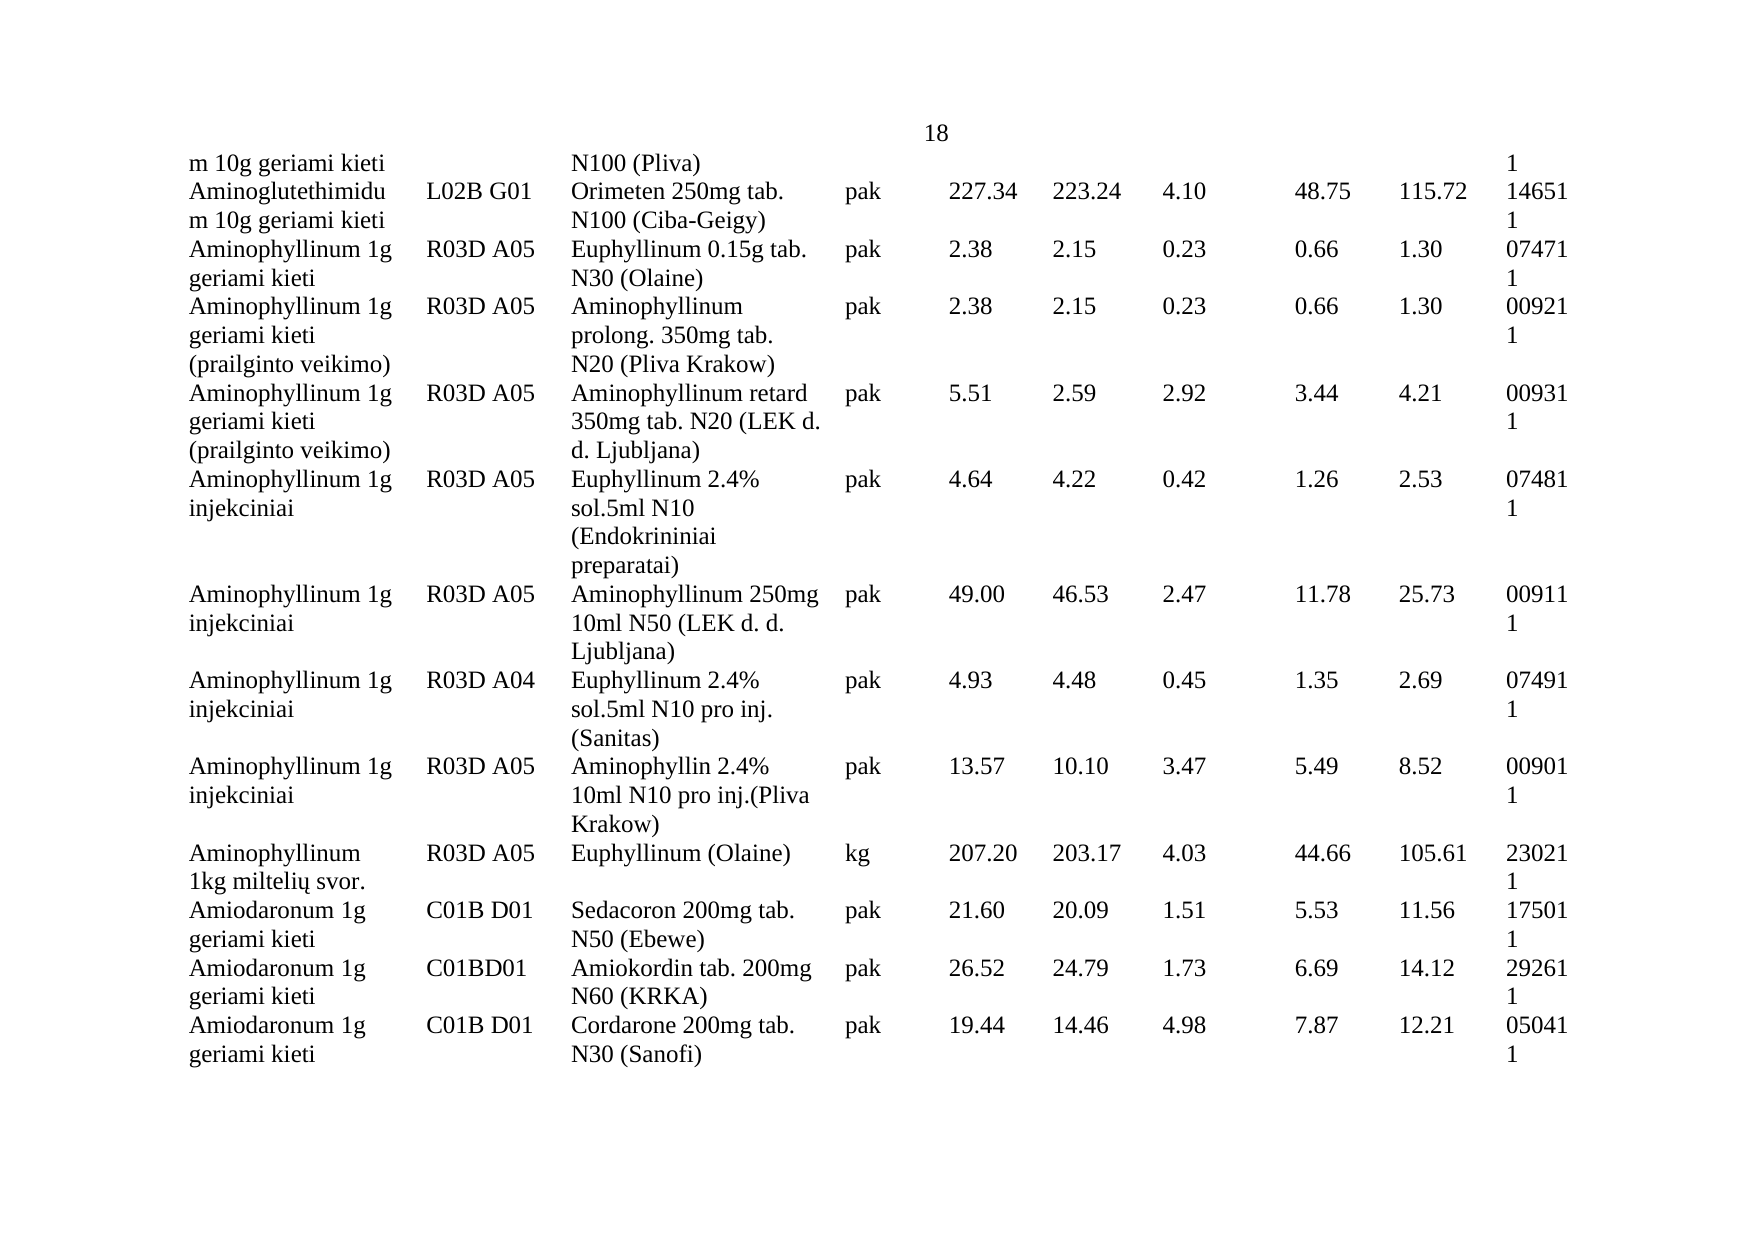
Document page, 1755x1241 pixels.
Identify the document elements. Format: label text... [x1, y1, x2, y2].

table_cell 5.53 [1283, 895, 1387, 953]
table_cell Aminophyllinum 1g geriami kieti (prailginto veikimo) [177, 378, 415, 464]
table_cell L02B G01 [415, 176, 559, 234]
table_cell 0.66 [1283, 234, 1387, 291]
table_cell 14.46 [1041, 1010, 1151, 1068]
table_cell Cordarone 200mg tab. N30 (Sanofi) [560, 1010, 833, 1068]
table_cell 0.23 [1151, 234, 1283, 291]
table_cell 4.64 [938, 464, 1041, 579]
table_cell Aminophyllinum 1kg miltelių svor. [177, 838, 415, 895]
table_cell 4.03 [1151, 838, 1283, 895]
table_cell Amiodaronum 1g geriami kieti [177, 895, 415, 953]
table_cell 292611 [1495, 953, 1589, 1010]
table_cell [1388, 148, 1494, 176]
table_cell [1589, 148, 1595, 176]
table_cell 0.42 [1151, 464, 1283, 579]
table_cell 2.15 [1041, 234, 1151, 291]
table_cell Aminophyllin 2.4% 10ml N10 pro inj.(Pliva Krakow) [560, 751, 833, 838]
table_cell pak [834, 895, 937, 953]
table_cell 230211 [1495, 838, 1589, 895]
table_cell 20.09 [1041, 895, 1151, 953]
table_cell kg [834, 838, 937, 895]
table_cell 13.57 [938, 751, 1041, 838]
table_cell 115.72 [1388, 176, 1494, 234]
table_cell Aminophyllinum 1g geriami kieti (prailginto veikimo) [177, 291, 415, 378]
table_cell 009111 [1495, 579, 1589, 665]
table_cell [1589, 751, 1595, 838]
table_cell 2.69 [1388, 665, 1494, 751]
table_cell [1589, 176, 1595, 234]
table_cell 14.12 [1388, 953, 1494, 1010]
table_cell Euphyllinum 2.4% sol.5ml N10 pro inj.(Sanitas) [560, 665, 833, 751]
table_cell 2.38 [938, 234, 1041, 291]
table_cell C01B D01 [415, 1010, 559, 1068]
table_cell pak [834, 176, 937, 234]
table_cell 2.92 [1151, 378, 1283, 464]
table_cell 1.73 [1151, 953, 1283, 1010]
table_cell 223.24 [1041, 176, 1151, 234]
table_cell 074911 [1495, 665, 1589, 751]
table_cell Amiodaronum 1g geriami kieti [177, 953, 415, 1010]
table_cell 2.38 [938, 291, 1041, 378]
table_cell 1 [1495, 148, 1589, 176]
table_cell 1.30 [1388, 234, 1494, 291]
table_cell 4.93 [938, 665, 1041, 751]
table_cell 105.61 [1388, 838, 1494, 895]
table_cell R03D A05 [415, 378, 559, 464]
table_cell 10.10 [1041, 751, 1151, 838]
table_cell pak [834, 665, 937, 751]
table_cell Amiodaronum 1g geriami kieti [177, 1010, 415, 1068]
table_cell 4.22 [1041, 464, 1151, 579]
table_cell [1589, 665, 1595, 751]
table_cell 49.00 [938, 579, 1041, 665]
table_cell R03D A04 [415, 665, 559, 751]
table_cell Orimeten 250mg tab. N100 (Ciba-Geigy) [560, 176, 833, 234]
table_cell m 10g geriami kieti [177, 148, 415, 176]
table_cell [1151, 148, 1283, 176]
table_cell 4.48 [1041, 665, 1151, 751]
table_cell 207.20 [938, 838, 1041, 895]
table_cell Aminophyllinum 1g injekciniai [177, 464, 415, 579]
table_cell N100 (Pliva) [560, 148, 833, 176]
table_cell 1.30 [1388, 291, 1494, 378]
table_cell [1589, 895, 1595, 953]
table_cell [1589, 234, 1595, 291]
table_cell 050411 [1495, 1010, 1589, 1068]
table_cell C01B D01 [415, 895, 559, 953]
table_cell R03D A05 [415, 291, 559, 378]
table_cell Aminophyllinum 1g injekciniai [177, 579, 415, 665]
table_cell 5.49 [1283, 751, 1387, 838]
table_cell [415, 148, 559, 176]
table_cell 203.17 [1041, 838, 1151, 895]
table_cell 4.21 [1388, 378, 1494, 464]
table_cell [1589, 953, 1595, 1010]
table_cell 0.23 [1151, 291, 1283, 378]
table_cell 7.87 [1283, 1010, 1387, 1068]
table_cell 074811 [1495, 464, 1589, 579]
table_cell 11.78 [1283, 579, 1387, 665]
table_cell 26.52 [938, 953, 1041, 1010]
table_cell Sedacoron 200mg tab. N50 (Ebewe) [560, 895, 833, 953]
table_cell pak [834, 953, 937, 1010]
table_cell Euphyllinum 0.15g tab. N30 (Olaine) [560, 234, 833, 291]
table_cell 146511 [1495, 176, 1589, 234]
table_cell 009311 [1495, 378, 1589, 464]
table_cell Aminoglutethimidum 10g geriami kieti [177, 176, 415, 234]
table_cell 2.47 [1151, 579, 1283, 665]
table_cell pak [834, 378, 937, 464]
table_cell 48.75 [1283, 176, 1387, 234]
table_cell [1589, 464, 1595, 579]
table_cell 25.73 [1388, 579, 1494, 665]
table_cell 11.56 [1388, 895, 1494, 953]
table_cell [1589, 378, 1595, 464]
table_cell R03D A05 [415, 234, 559, 291]
table_cell 2.53 [1388, 464, 1494, 579]
table_cell pak [834, 579, 937, 665]
table_cell Aminophyllinum 250mg 10ml N50 (LEK d. d. Ljubljana) [560, 579, 833, 665]
table_cell 19.44 [938, 1010, 1041, 1068]
table_cell Aminophyllinum 1g geriami kieti [177, 234, 415, 291]
table_cell Euphyllinum (Olaine) [560, 838, 833, 895]
table_cell 44.66 [1283, 838, 1387, 895]
table_cell [938, 148, 1041, 176]
table_cell 2.59 [1041, 378, 1151, 464]
table_cell 074711 [1495, 234, 1589, 291]
table_cell 12.21 [1388, 1010, 1494, 1068]
table_cell [834, 148, 937, 176]
table_cell 175011 [1495, 895, 1589, 953]
table_cell pak [834, 464, 937, 579]
table_cell [1589, 838, 1595, 895]
table_cell Aminophyllinum prolong. 350mg tab. N20 (Pliva Krakow) [560, 291, 833, 378]
table_cell R03D A05 [415, 751, 559, 838]
table_cell pak [834, 234, 937, 291]
table_cell 009011 [1495, 751, 1589, 838]
table_cell Euphyllinum 2.4% sol.5ml N10 (Endokrininiai preparatai) [560, 464, 833, 579]
table_cell 21.60 [938, 895, 1041, 953]
table_cell [1041, 148, 1151, 176]
table_cell 46.53 [1041, 579, 1151, 665]
table_cell Aminophyllinum retard 350mg tab. N20 (LEK d. d. Ljubljana) [560, 378, 833, 464]
table_cell [1589, 579, 1595, 665]
table_cell 227.34 [938, 176, 1041, 234]
table_cell 3.44 [1283, 378, 1387, 464]
table_cell 4.98 [1151, 1010, 1283, 1068]
table_cell [1589, 291, 1595, 378]
table_cell [1283, 148, 1387, 176]
table_cell R03D A05 [415, 838, 559, 895]
table_cell 8.52 [1388, 751, 1494, 838]
table_cell 0.66 [1283, 291, 1387, 378]
table_cell Amiokordin tab. 200mg N60 (KRKA) [560, 953, 833, 1010]
table_cell 5.51 [938, 378, 1041, 464]
table_cell 1.35 [1283, 665, 1387, 751]
table_cell 24.79 [1041, 953, 1151, 1010]
table_cell 4.10 [1151, 176, 1283, 234]
table_cell Aminophyllinum 1g injekciniai [177, 665, 415, 751]
table_cell 6.69 [1283, 953, 1387, 1010]
table_cell 3.47 [1151, 751, 1283, 838]
table_cell 009211 [1495, 291, 1589, 378]
table_cell pak [834, 751, 937, 838]
table_cell 1.51 [1151, 895, 1283, 953]
table_cell [1589, 1010, 1595, 1068]
table_cell R03D A05 [415, 579, 559, 665]
table_cell Aminophyllinum 1g injekciniai [177, 751, 415, 838]
table_cell 2.15 [1041, 291, 1151, 378]
table_cell pak [834, 291, 937, 378]
table_cell C01BD01 [415, 953, 559, 1010]
table_cell pak [834, 1010, 937, 1068]
table_cell R03D A05 [415, 464, 559, 579]
table_cell 1.26 [1283, 464, 1387, 579]
table_cell 0.45 [1151, 665, 1283, 751]
